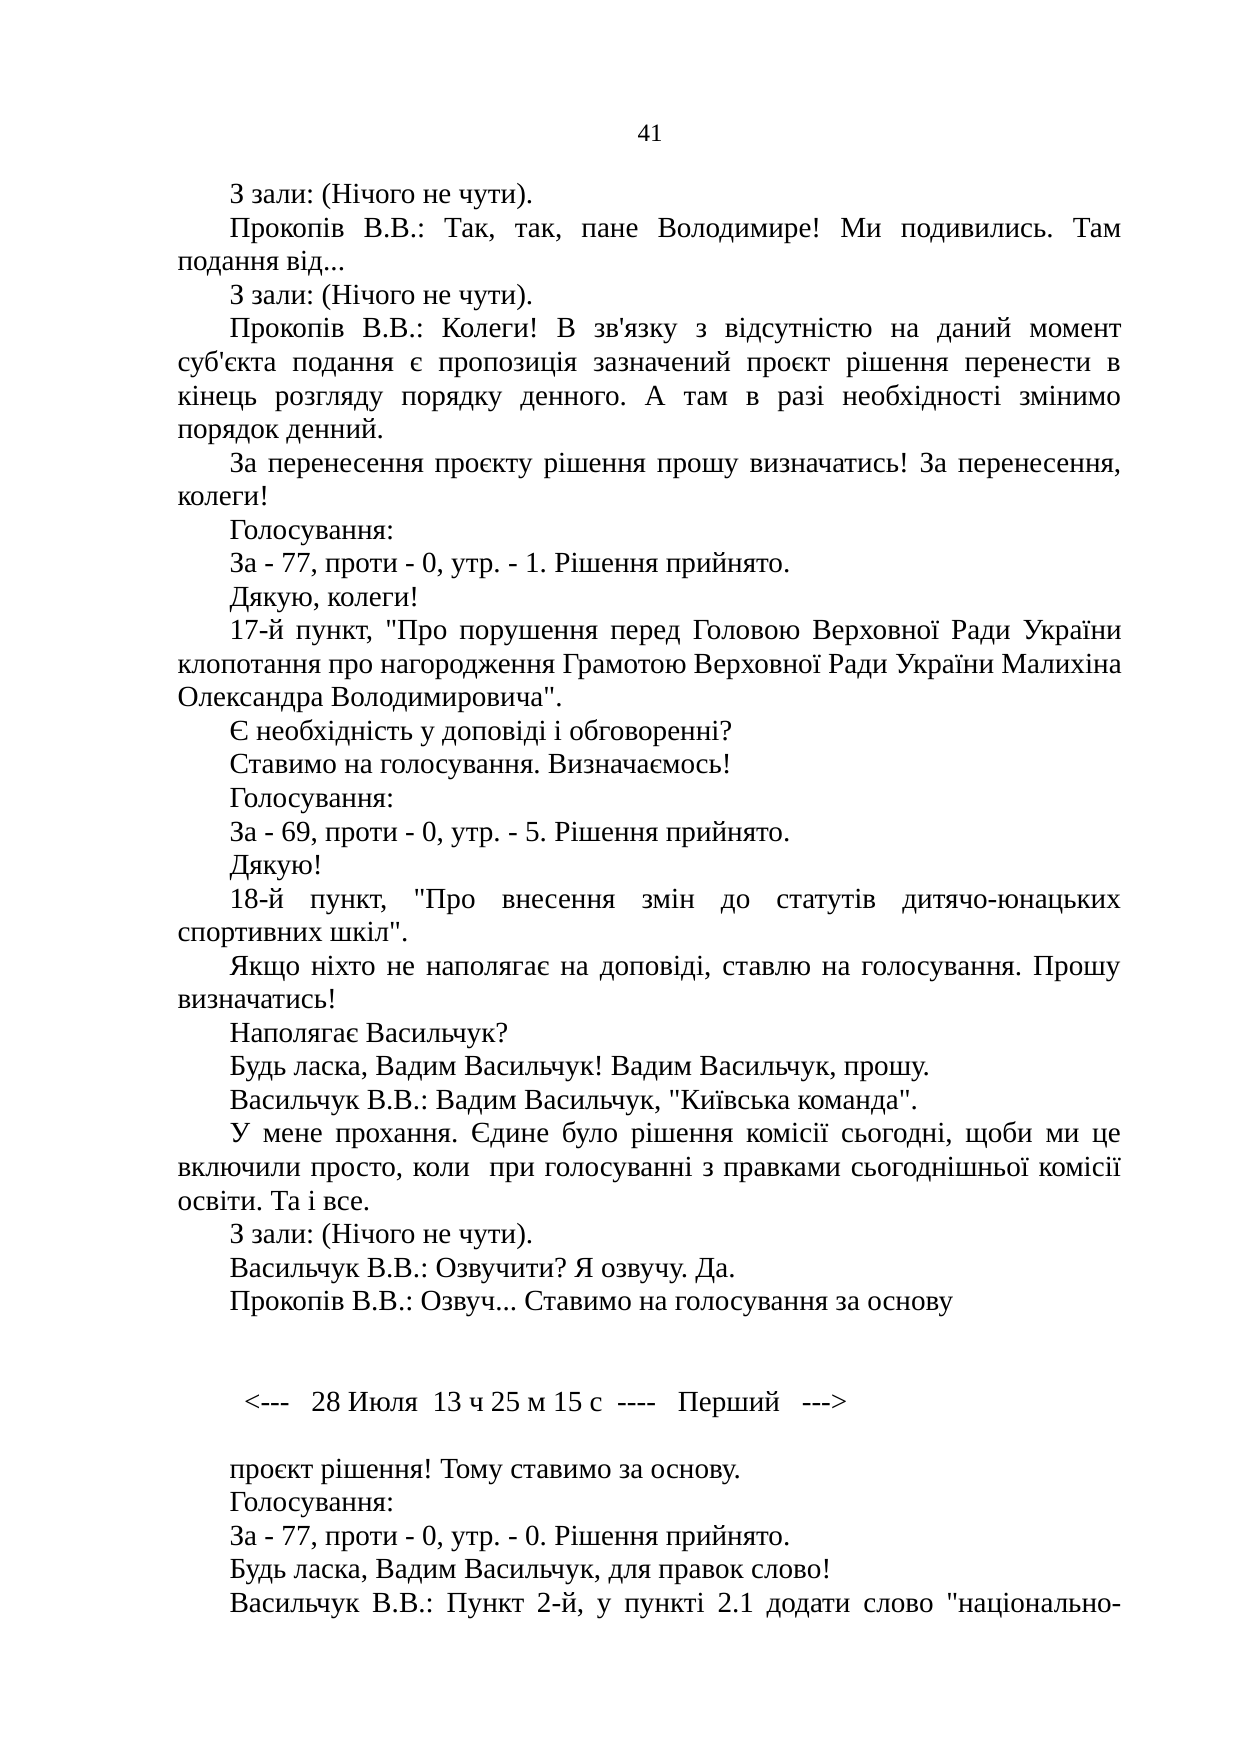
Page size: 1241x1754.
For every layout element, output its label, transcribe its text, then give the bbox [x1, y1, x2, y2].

text <--- 28 Июля 13 ч 25 м 15 с ---- Перший ---> [177, 1384, 1122, 1417]
text Голосування: [177, 1484, 1122, 1518]
text Дякую, колеги! [177, 579, 1122, 612]
text Прокопів В.В.: Так, так, пане Володимире! Ми подивились. Там подання від... [177, 210, 1122, 277]
text За перенесення проєкту рішення прошу визначатись! За перенесення, колеги! [177, 445, 1122, 512]
text Будь ласка, Вадим Васильчук, для правок слово! [177, 1552, 1122, 1585]
text За - 77, проти - 0, утр. - 0. Рішення прийнято. [177, 1518, 1122, 1552]
text За - 77, проти - 0, утр. - 1. Рішення прийнято. [177, 545, 1122, 579]
text Прокопів В.В.: Колеги! В зв'язку з відсутністю на даний момент суб'єкта подання є пропозиція зазначений проєкт рішення перенести в кінець розгляду порядку денного. А там в разі необхідності змінимо порядок денний. [177, 311, 1122, 445]
text Ставимо на голосування. Визначаємось! [177, 747, 1122, 780]
text У мене прохання. Єдине було рішення комісії сьогодні, щоби ми це включили просто, коли при голосуванні з правками сьогоднішньої комісії освіти. Та і все. [177, 1116, 1122, 1216]
text За - 69, проти - 0, утр. - 5. Рішення прийнято. [177, 814, 1122, 847]
text Будь ласка, Вадим Васильчук! Вадим Васильчук, прошу. [177, 1048, 1122, 1082]
text З зали: (Нічого не чути). [177, 277, 1122, 311]
text Васильчук В.В.: Вадим Васильчук, "Київська команда". [177, 1082, 1122, 1116]
text Прокопів В.В.: Озвуч... Ставимо на голосування за основу [177, 1283, 1122, 1317]
text 18-й пункт, "Про внесення змін до статутів дитячо-юнацьких спортивних шкіл". [177, 881, 1122, 948]
text проєкт рішення! Тому ставимо за основу. [177, 1451, 1122, 1484]
text Голосування: [177, 780, 1122, 814]
text Голосування: [177, 512, 1122, 545]
text Наполягає Васильчук? [177, 1015, 1122, 1048]
text Дякую! [177, 847, 1122, 881]
text Є необхідність у доповіді і обговоренні? [177, 713, 1122, 747]
text Якщо ніхто не наполягає на доповіді, ставлю на голосування. Прошу визначатись! [177, 948, 1122, 1015]
text Васильчук В.В.: Пункт 2-й, у пункті 2.1 додати слово "національно- [177, 1585, 1122, 1619]
text З зали: (Нічого не чути). [177, 176, 1122, 210]
text Васильчук В.В.: Озвучити? Я озвучу. Да. [177, 1250, 1122, 1283]
text 17-й пункт, "Про порушення перед Головою Верховної Ради України клопотання про нагородження Грамотою Верховної Ради України Малихіна Олександра Володимировича". [177, 612, 1122, 713]
text З зали: (Нічого не чути). [177, 1216, 1122, 1250]
